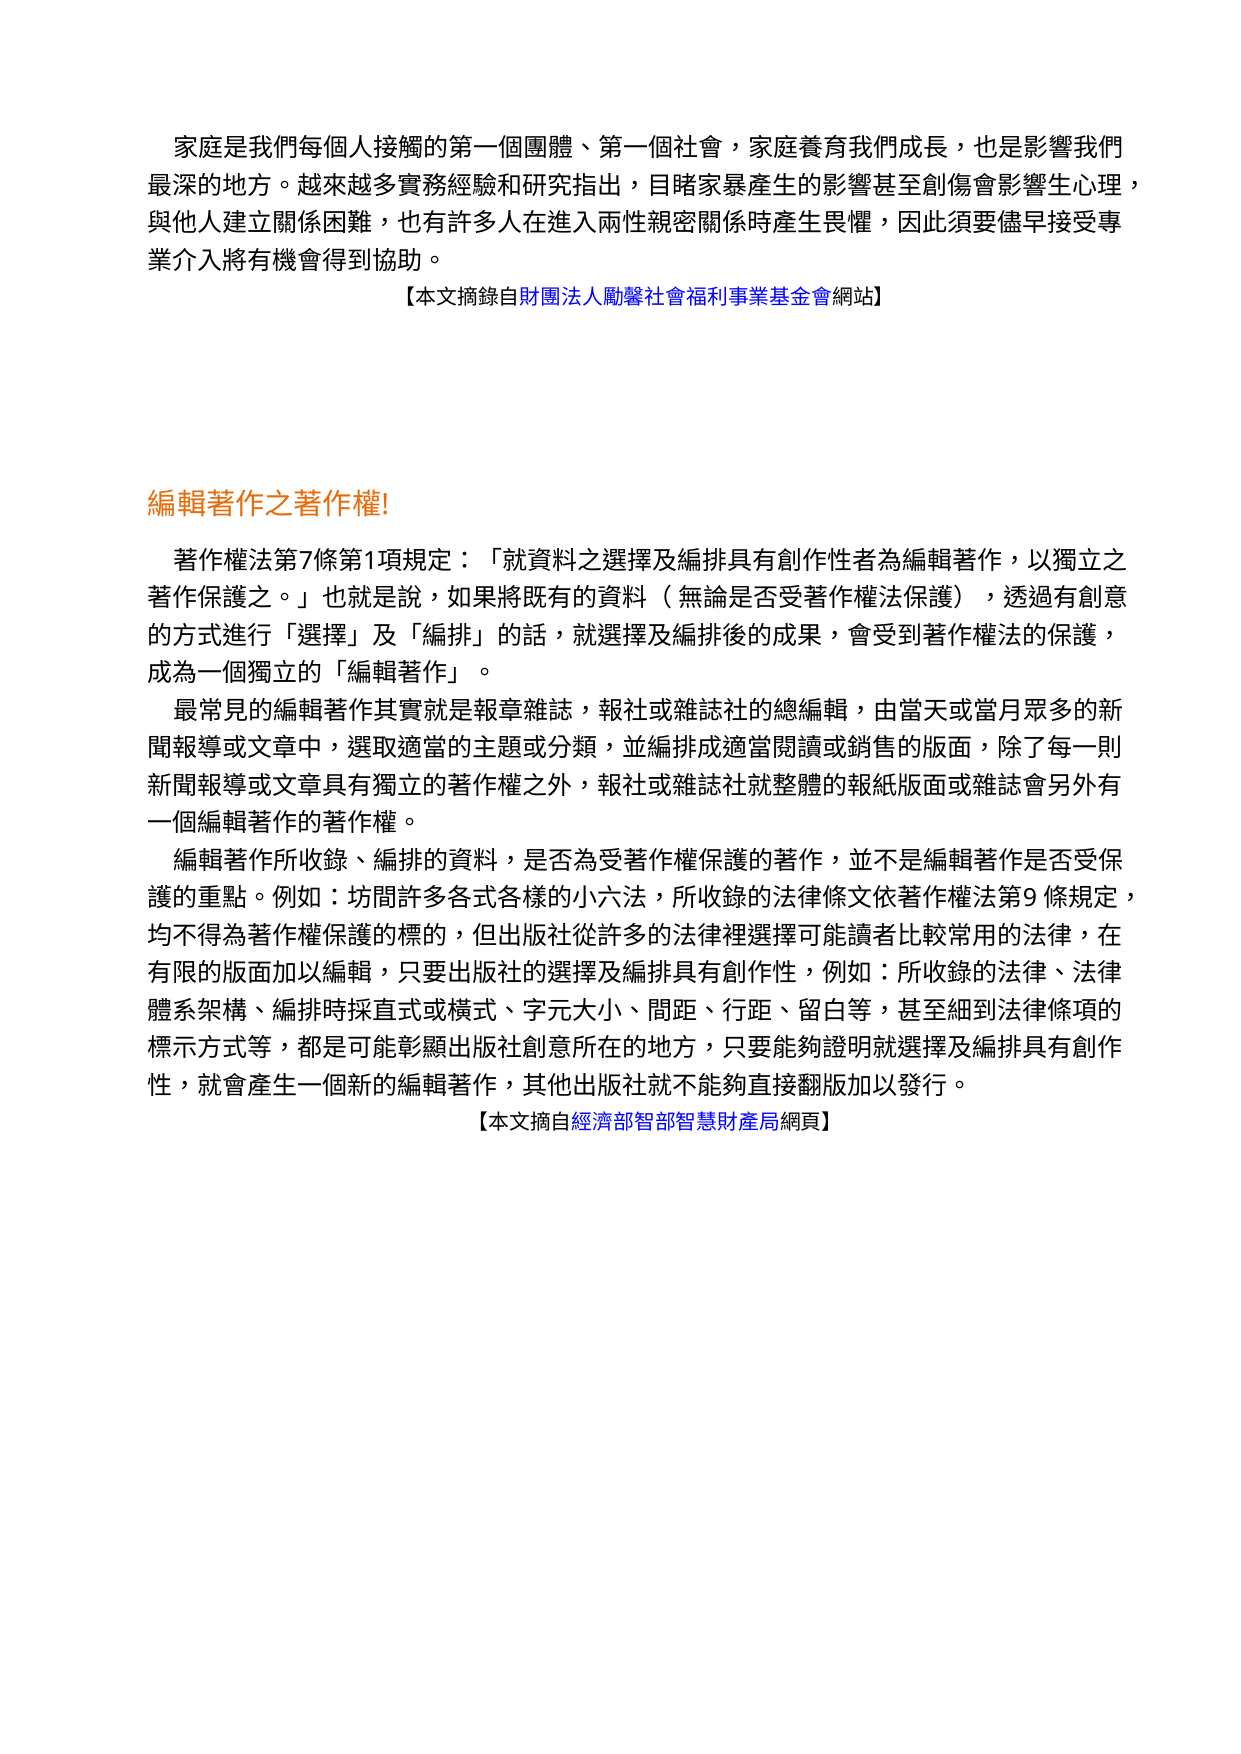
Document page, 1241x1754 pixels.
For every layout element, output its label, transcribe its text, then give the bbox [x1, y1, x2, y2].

text 編輯著作所收錄、編排的資料，是否為受著作權保護的著作，並不是編輯著作是否受保護的重點。例如：坊間許多各式各樣的小六法，所收錄的法律條文依著作權法第9 條規定，均不得為著作權保護的標的，但出版社從許多的法律裡選擇可能讀者比較常用的法律，在有限的版面加以編輯，只要出版社的選擇及編排具有創作性，例如：所收錄的法律、法律體系架構、編排時採直式或橫式、字元大小、間距、行距、留白等，甚至細到法律條項的標示方式等，都是可能彰顯出版社創意所在的地方，只要能夠證明就選擇及編排具有創作性，就會產生一個新的編輯著作，其他出版社就不能夠直接翻版加以發行。 [148, 839, 1144, 1102]
text 家庭是我們每個人接觸的第一個團體、第一個社會，家庭養育我們成長，也是影響我們最深的地方。越來越多實務經驗和研究指出，目睹家暴產生的影響甚至創傷會影響生心理，與他人建立關係困難，也有許多人在進入兩性親密關係時產生畏懼，因此須要儘早接受專業介入將有機會得到協助。 [148, 127, 1144, 277]
text 最常見的編輯著作其實就是報章雜誌，報社或雜誌社的總編輯，由當天或當月眾多的新聞報導或文章中，選取適當的主題或分類，並編排成適當閱讀或銷售的版面，除了每一則新聞報導或文章具有獨立的著作權之外，報社或雜誌社就整體的報紙版面或雜誌會另外有一個編輯著作的著作權。 [148, 689, 1144, 839]
text 【本文摘錄自財團法人勵馨社會福利事業基金會網站】 [148, 277, 1144, 314]
text 【本文摘自經濟部智部智慧財產局網頁】 [148, 1102, 1144, 1139]
text 編輯著作之著作權! [148, 464, 1144, 539]
text 著作權法第7條第1項規定：「就資料之選擇及編排具有創作性者為編輯著作，以獨立之著作保護之。」也就是說，如果將既有的資料（ 無論是否受著作權法保護），透過有創意的方式進行「選擇」及「編排」的話，就選擇及編排後的成果，會受到著作權法的保護，成為一個獨立的「編輯著作」。 [148, 539, 1144, 689]
